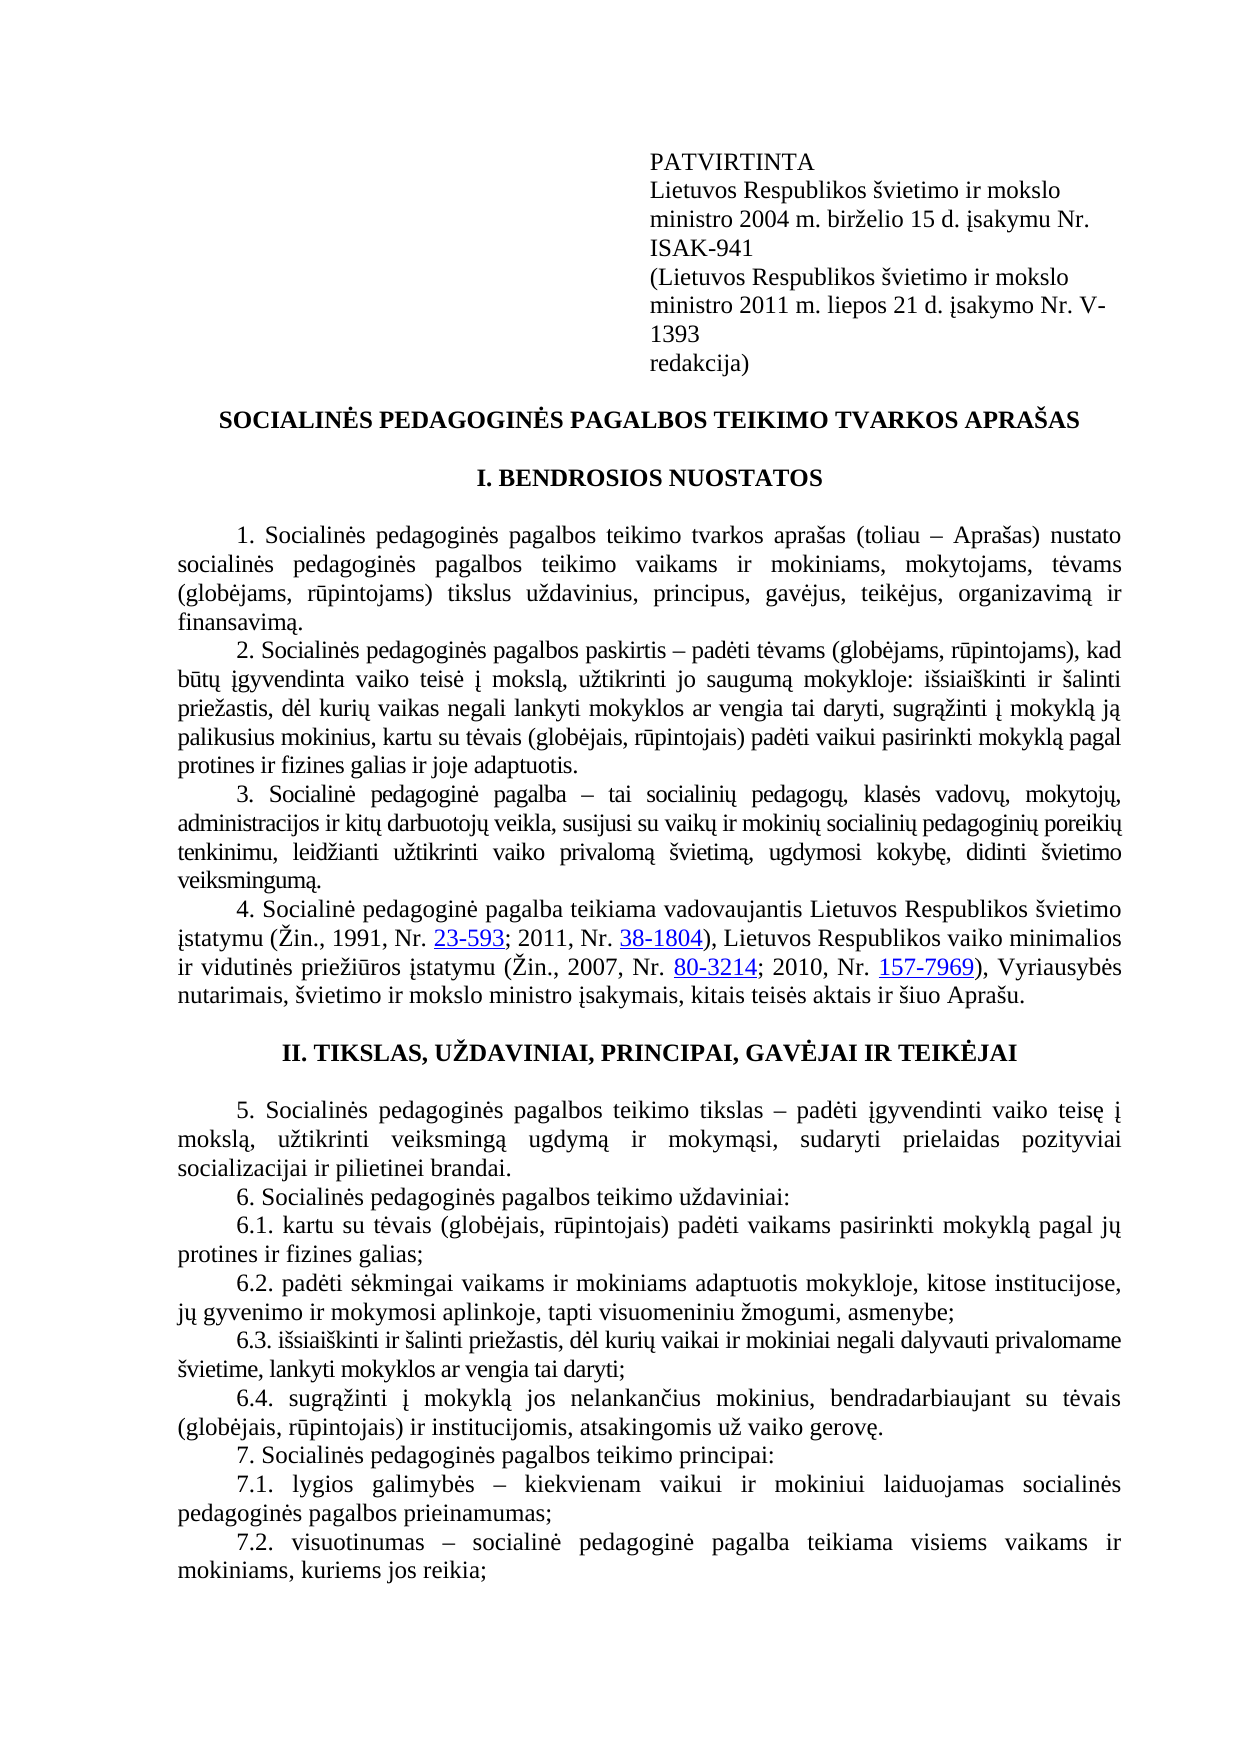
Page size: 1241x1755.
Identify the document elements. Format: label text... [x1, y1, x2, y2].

text 6.1. kartu su tėvais (globėjais, rūpintojais) padėti vaikams pasirinkti mokyklą pagal jų protines ir fizines galias; [177, 1211, 1122, 1268]
text 6.4. sugrąžinti į mokyklą jos nelankančius mokinius, bendradarbiaujant su tėvais (globėjais, rūpintojais) ir institucijomis, atsakingomis už vaiko gerovę. [177, 1383, 1122, 1441]
text 1. Socialinės pedagoginės pagalbos teikimo tvarkos aprašas (toliau – Aprašas) nustato socialinės pedagoginės pagalbos teikimo vaikams ir mokiniams, mokytojams, tėvams (globėjams, rūpintojams) tikslus uždavinius, principus, gavėjus, teikėjus, organizavimą ir finansavimą. [177, 521, 1122, 636]
text 6.3. išsiaiškinti ir šalinti priežastis, dėl kurių vaikai ir mokiniai negali dalyvauti privalomame švietime, lankyti mokyklos ar vengia tai daryti; [177, 1326, 1122, 1383]
text (Lietuvos Respublikos švietimo ir mokslo ministro 2011 m. liepos 21 d. įsakymo Nr. V-1393 [649, 262, 1122, 348]
text 6. Socialinės pedagoginės pagalbos teikimo uždaviniai: [177, 1182, 1122, 1211]
text 7.2. visuotinumas – socialinė pedagoginė pagalba teikiama visiems vaikams ir mokiniams, kuriems jos reikia; [177, 1527, 1122, 1584]
text 4. Socialinė pedagoginė pagalba teikiama vadovaujantis Lietuvos Respublikos švietimo įstatymu (Žin., 1991, Nr. 23-593; 2011, Nr. 38-1804), Lietuvos Respublikos vaiko minimalios ir vidutinės priežiūros įstatymu (Žin., 2007, Nr. 80-3214; 2010, Nr. 157-7969), Vyriausybės nutarimais, švietimo ir mokslo ministro įsakymais, kitais teisės aktais ir šiuo Aprašu. [177, 894, 1122, 1009]
text redakcija) [649, 348, 1122, 377]
text 2. Socialinės pedagoginės pagalbos paskirtis – padėti tėvams (globėjams, rūpintojams), kad būtų įgyvendinta vaiko teisė į mokslą, užtikrinti jo saugumą mokykloje: išsiaiškinti ir šalinti priežastis, dėl kurių vaikas negali lankyti mokyklos ar vengia tai daryti, sugrąžinti į mokyklą ją palikusius mokinius, kartu su tėvais (globėjais, rūpintojais) padėti vaikui pasirinkti mokyklą pagal protines ir fizines galias ir joje adaptuotis. [177, 636, 1122, 779]
text 3. Socialinė pedagoginė pagalba – tai socialinių pedagogų, klasės vadovų, mokytojų, administracijos ir kitų darbuotojų veikla, susijusi su vaikų ir mokinių socialinių pedagoginių poreikių tenkinimu, leidžianti užtikrinti vaiko privalomą švietimą, ugdymosi kokybę, didinti švietimo veiksmingumą. [177, 779, 1122, 894]
text Lietuvos Respublikos švietimo ir mokslo ministro 2004 m. birželio 15 d. įsakymu Nr. ISAK-941 [649, 176, 1122, 262]
text 7. Socialinės pedagoginės pagalbos teikimo principai: [177, 1441, 1122, 1469]
text PATVIRTINTA [649, 147, 1122, 176]
text SOCIALINĖS PEDAGOGINĖS PAGALBOS TEIKIMO TVARKOS APRAŠAS [177, 406, 1122, 434]
text 7.1. lygios galimybės – kiekvienam vaikui ir mokiniui laiduojamas socialinės pedagoginės pagalbos prieinamumas; [177, 1469, 1122, 1527]
text 6.2. padėti sėkmingai vaikams ir mokiniams adaptuotis mokykloje, kitose institucijose, jų gyvenimo ir mokymosi aplinkoje, tapti visuomeniniu žmogumi, asmenybe; [177, 1268, 1122, 1326]
text I. Bendrosios nuostatos [177, 463, 1122, 492]
text 5. Socialinės pedagoginės pagalbos teikimo tikslas – padėti įgyvendinti vaiko teisę į mokslą, užtikrinti veiksmingą ugdymą ir mokymąsi, sudaryti prielaidas pozityviai socializacijai ir pilietinei brandai. [177, 1096, 1122, 1182]
text II. TIKSLAS, UŽDAVINIAI, PRINCIPAI, GAVĖJAI IR TEIKĖJAI [177, 1038, 1122, 1067]
